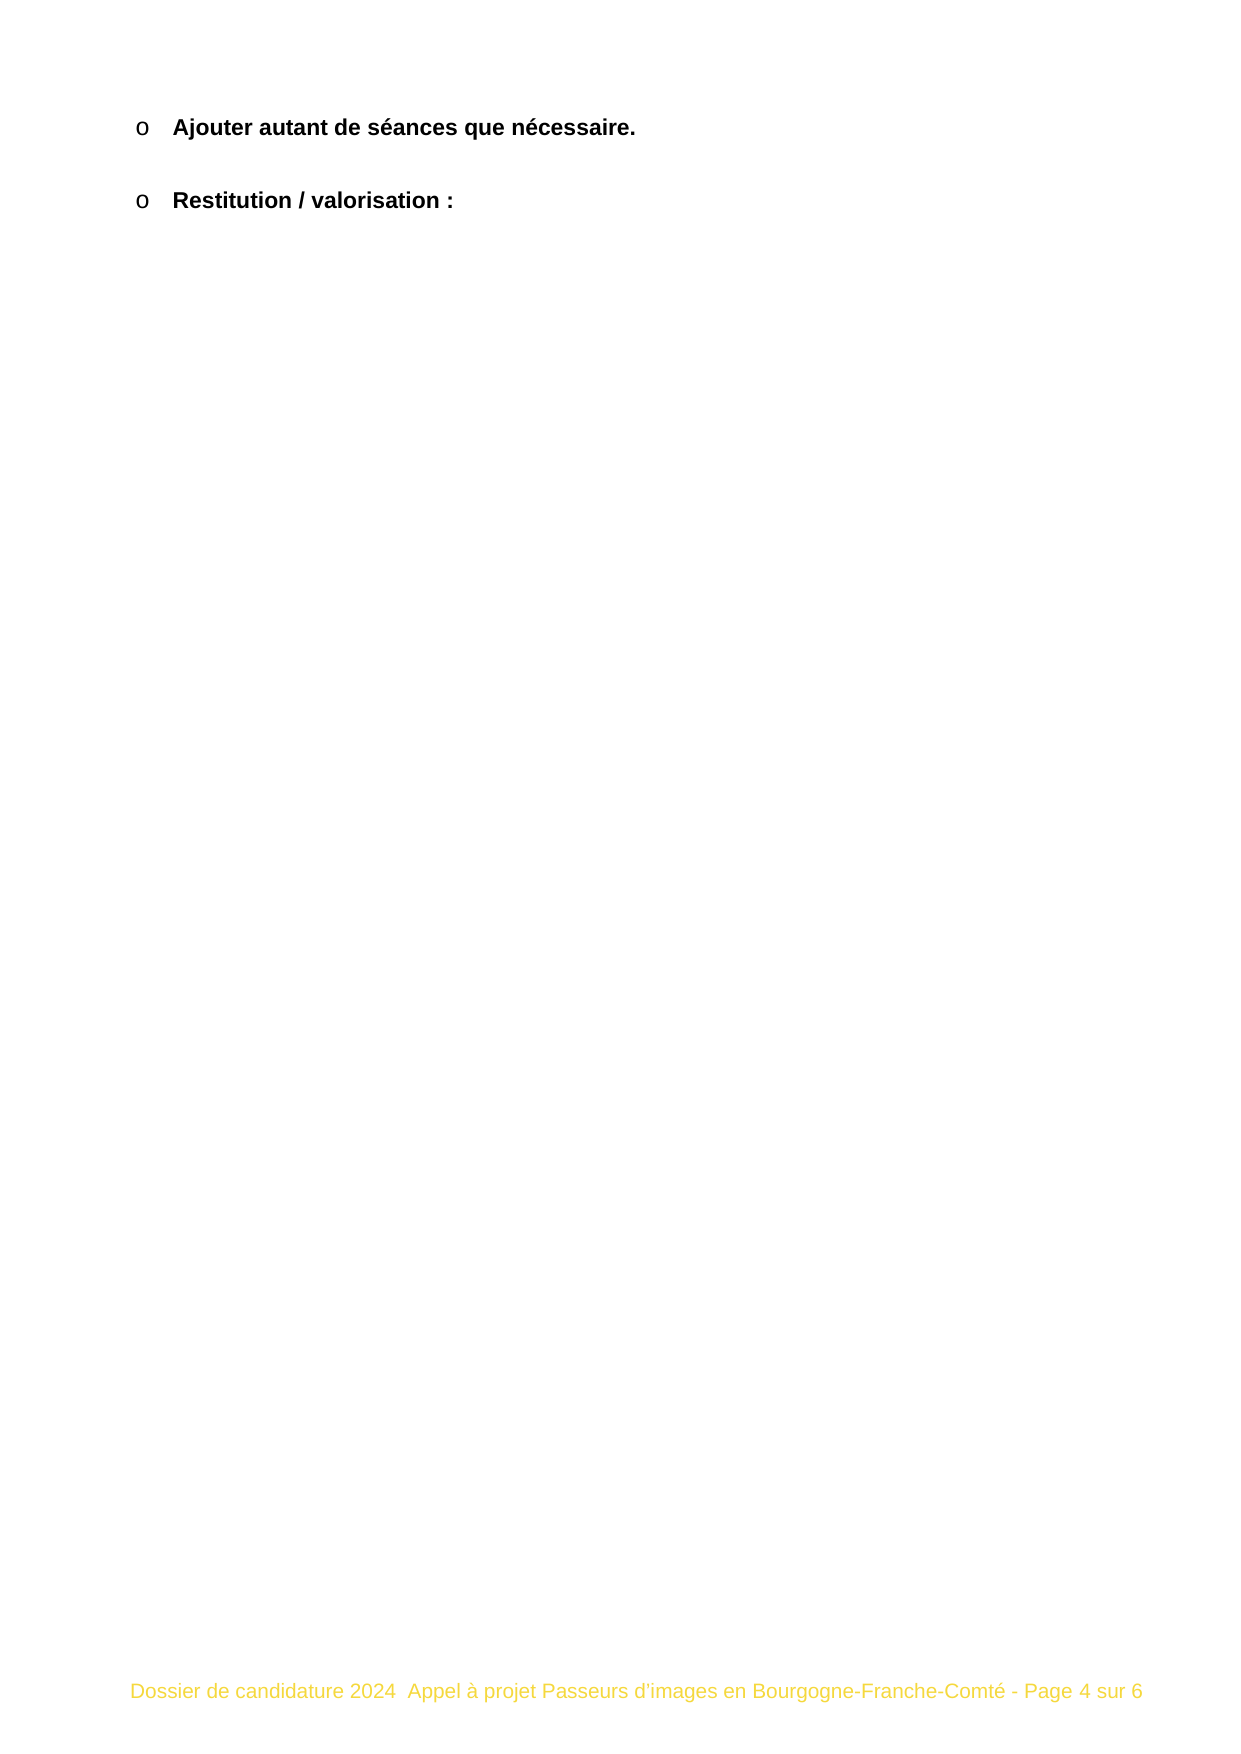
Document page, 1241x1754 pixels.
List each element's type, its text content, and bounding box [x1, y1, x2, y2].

list Restitution / valorisation : [135, 187, 1143, 216]
list Ajouter autant de séances que nécessaire. [135, 114, 1143, 143]
